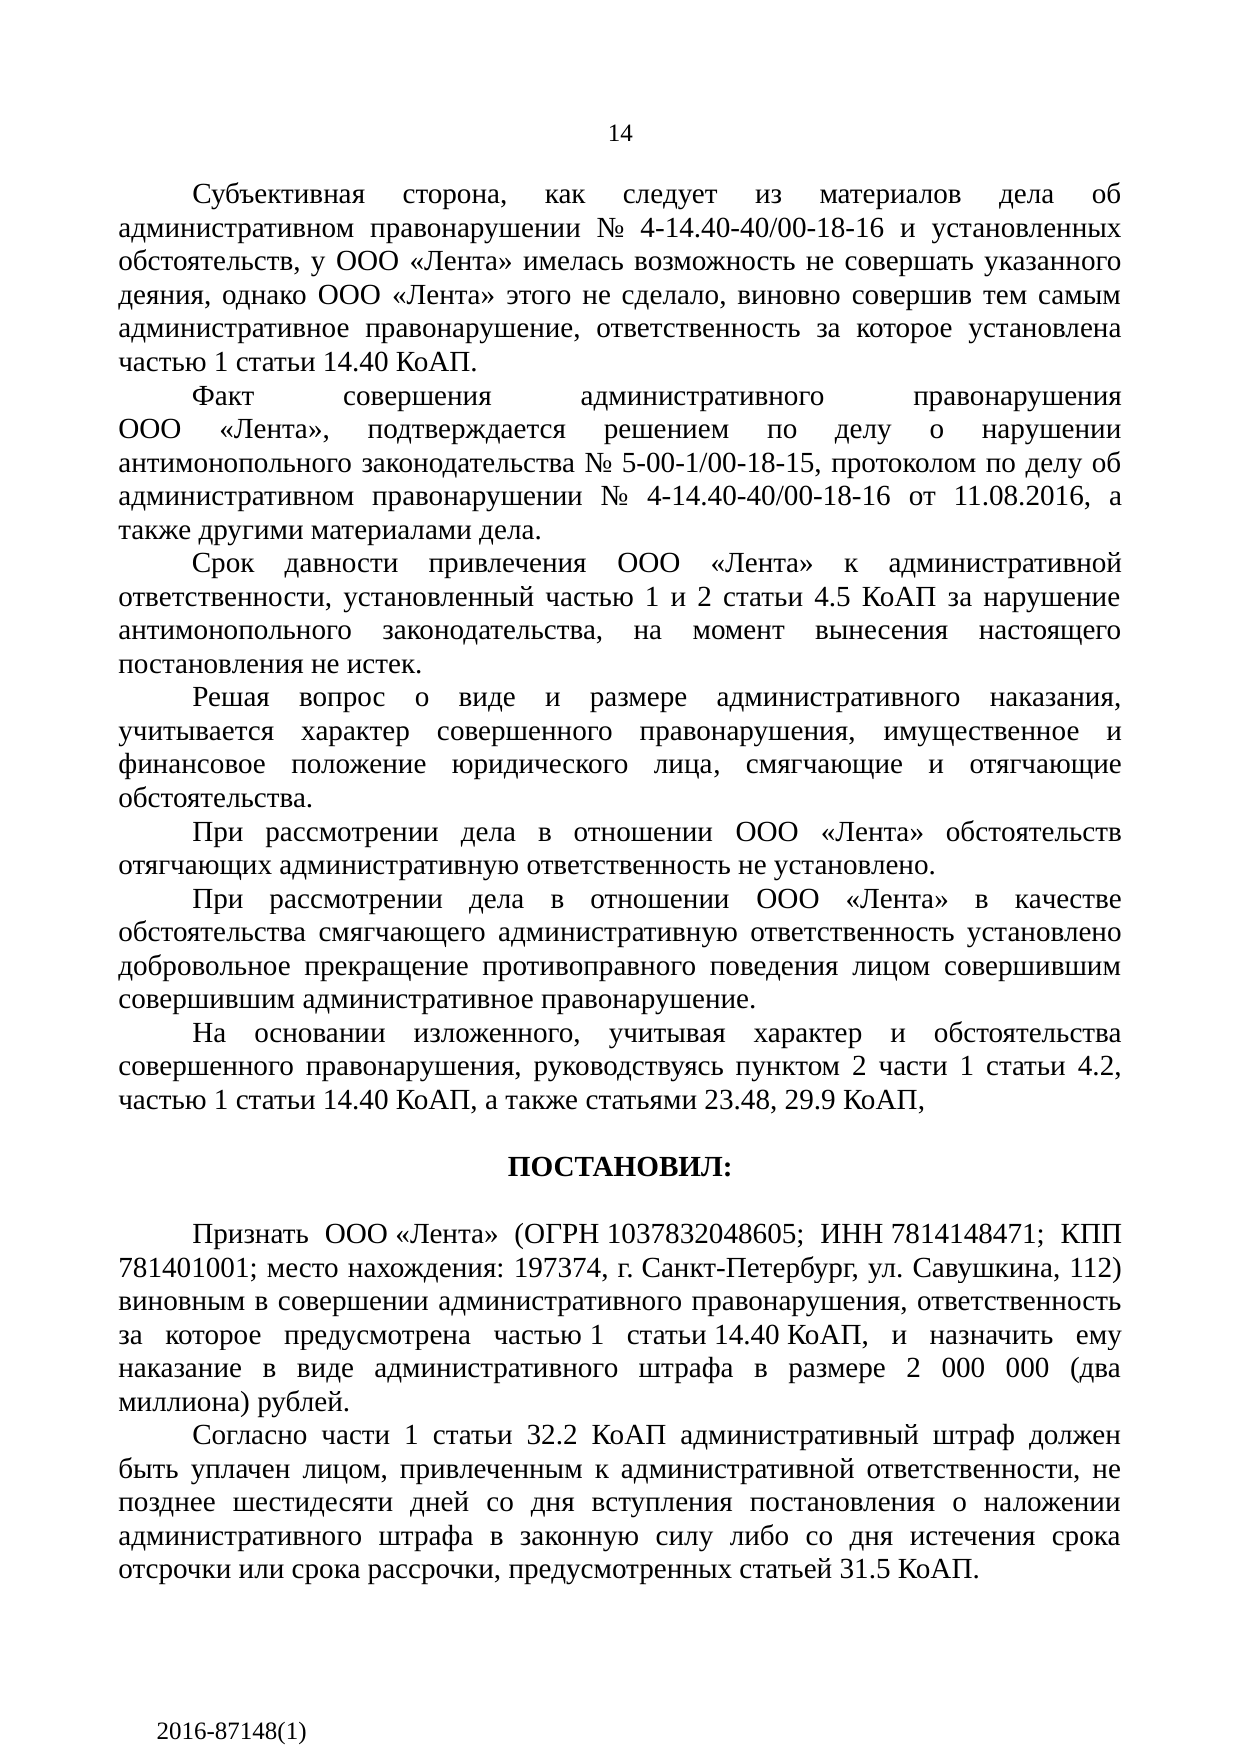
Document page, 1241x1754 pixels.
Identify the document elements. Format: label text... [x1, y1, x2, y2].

text Согласно части 1 статьи 32.2 КоАП административный штраф должен быть уплачен лицом, привлеченным к административной ответственности, не позднее шестидесяти дней со дня вступления постановления о наложении административного штрафа в законную силу либо со дня истечения срока отсрочки или срока рассрочки, предусмотренных статьей 31.5 КоАП. [118, 1417, 1122, 1585]
text Субъективная сторона, как следует из материалов дела об административном правонарушении № 4-14.40-40/00-18-16 и установленных обстоятельств, у ООО «Лента» имелась возможность не совершать указанного деяния, однако ООО «Лента» этого не сделало, виновно совершив тем самым административное правонарушение, ответственность за которое установлена частью 1 статьи 14.40 КоАП. [118, 176, 1122, 378]
text На основании изложенного, учитывая характер и обстоятельства совершенного правонарушения, руководствуясь пунктом 2 части 1 статьи 4.2, частью 1 статьи 14.40 КоАП, а также статьями 23.48, 29.9 КоАП, [118, 1015, 1122, 1116]
text При рассмотрении дела в отношении ООО «Лента» в качестве обстоятельства смягчающего административную ответственность установлено добровольное прекращение противоправного поведения лицом совершившим совершившим административное правонарушение. [118, 881, 1122, 1015]
text Факт совершения административного правонарушения ООО «Лента», подтверждается решением по делу о нарушении антимонопольного законодательства № 5-00-1/00-18-15, протоколом по делу об административном правонарушении № 4-14.40-40/00-18-16 от 11.08.2016, а также другими материалами дела. [118, 378, 1122, 545]
text Срок давности привлечения ООО «Лента» к административной ответственности, установленный частью 1 и 2 статьи 4.5 КоАП за нарушение антимонопольного законодательства, на момент вынесения настоящего постановления не истек. [118, 545, 1122, 679]
text Решая вопрос о виде и размере административного наказания, учитывается характер совершенного правонарушения, имущественное и финансовое положение юридического лица, смягчающие и отягчающие обстоятельства. [118, 679, 1122, 814]
text Признать ООО «Лента» (ОГРН 1037832048605; ИНН 7814148471; КПП 781401001; место нахождения: 197374, г. Санкт-Петербург, ул. Савушкина, 112) виновным в совершении административного правонарушения, ответственность за которое предусмотрена частью 1 статьи 14.40 КоАП, и назначить ему наказание в виде административного штрафа в размере 2 000 000 (два миллиона) рублей. [118, 1216, 1122, 1417]
text При рассмотрении дела в отношении ООО «Лента» обстоятельств отягчающих административную ответственность не установлено. [118, 814, 1122, 881]
text ПОСТАНОВИЛ: [118, 1149, 1122, 1183]
